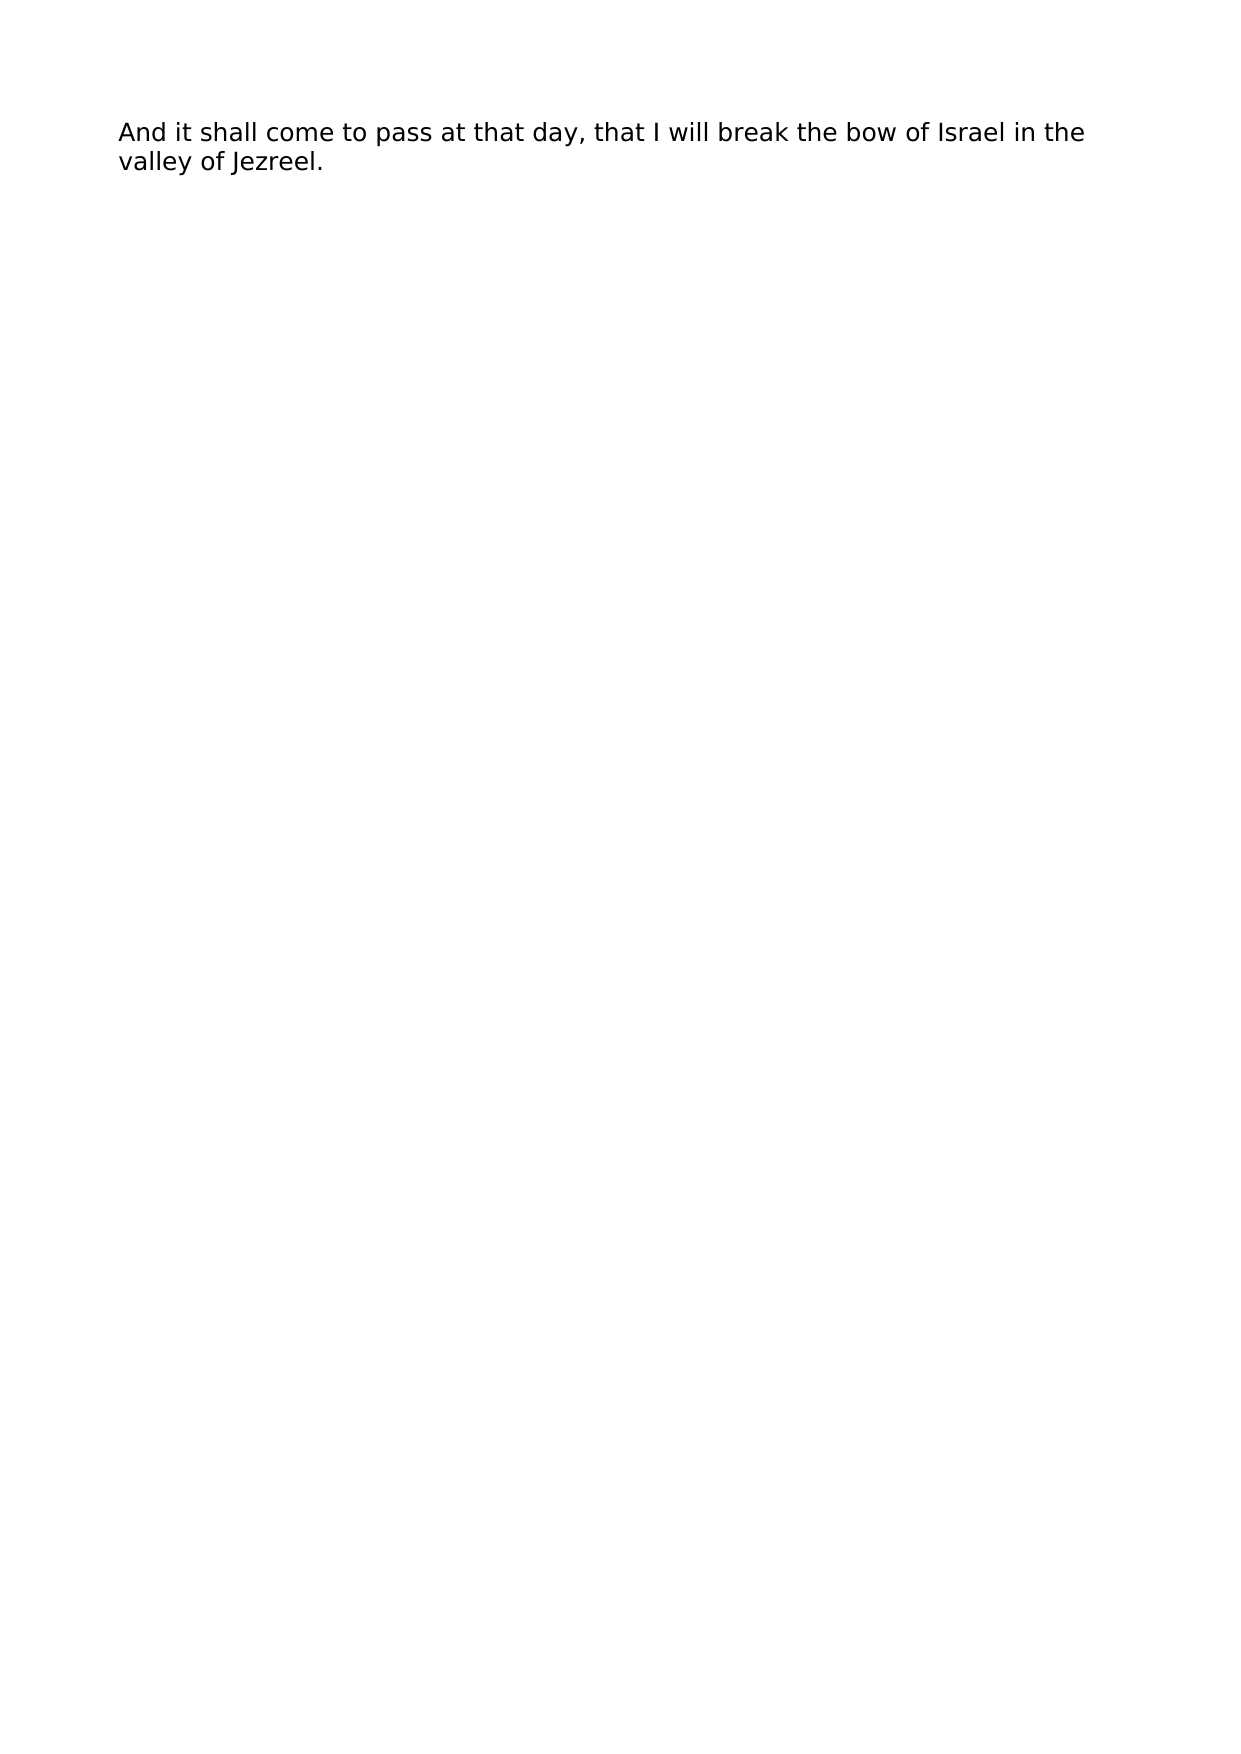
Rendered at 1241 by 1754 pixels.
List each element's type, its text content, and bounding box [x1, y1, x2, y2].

text And it shall come to pass at that day, that I will break the bow of Israel in the valley of Jezreel. [118, 118, 1122, 176]
